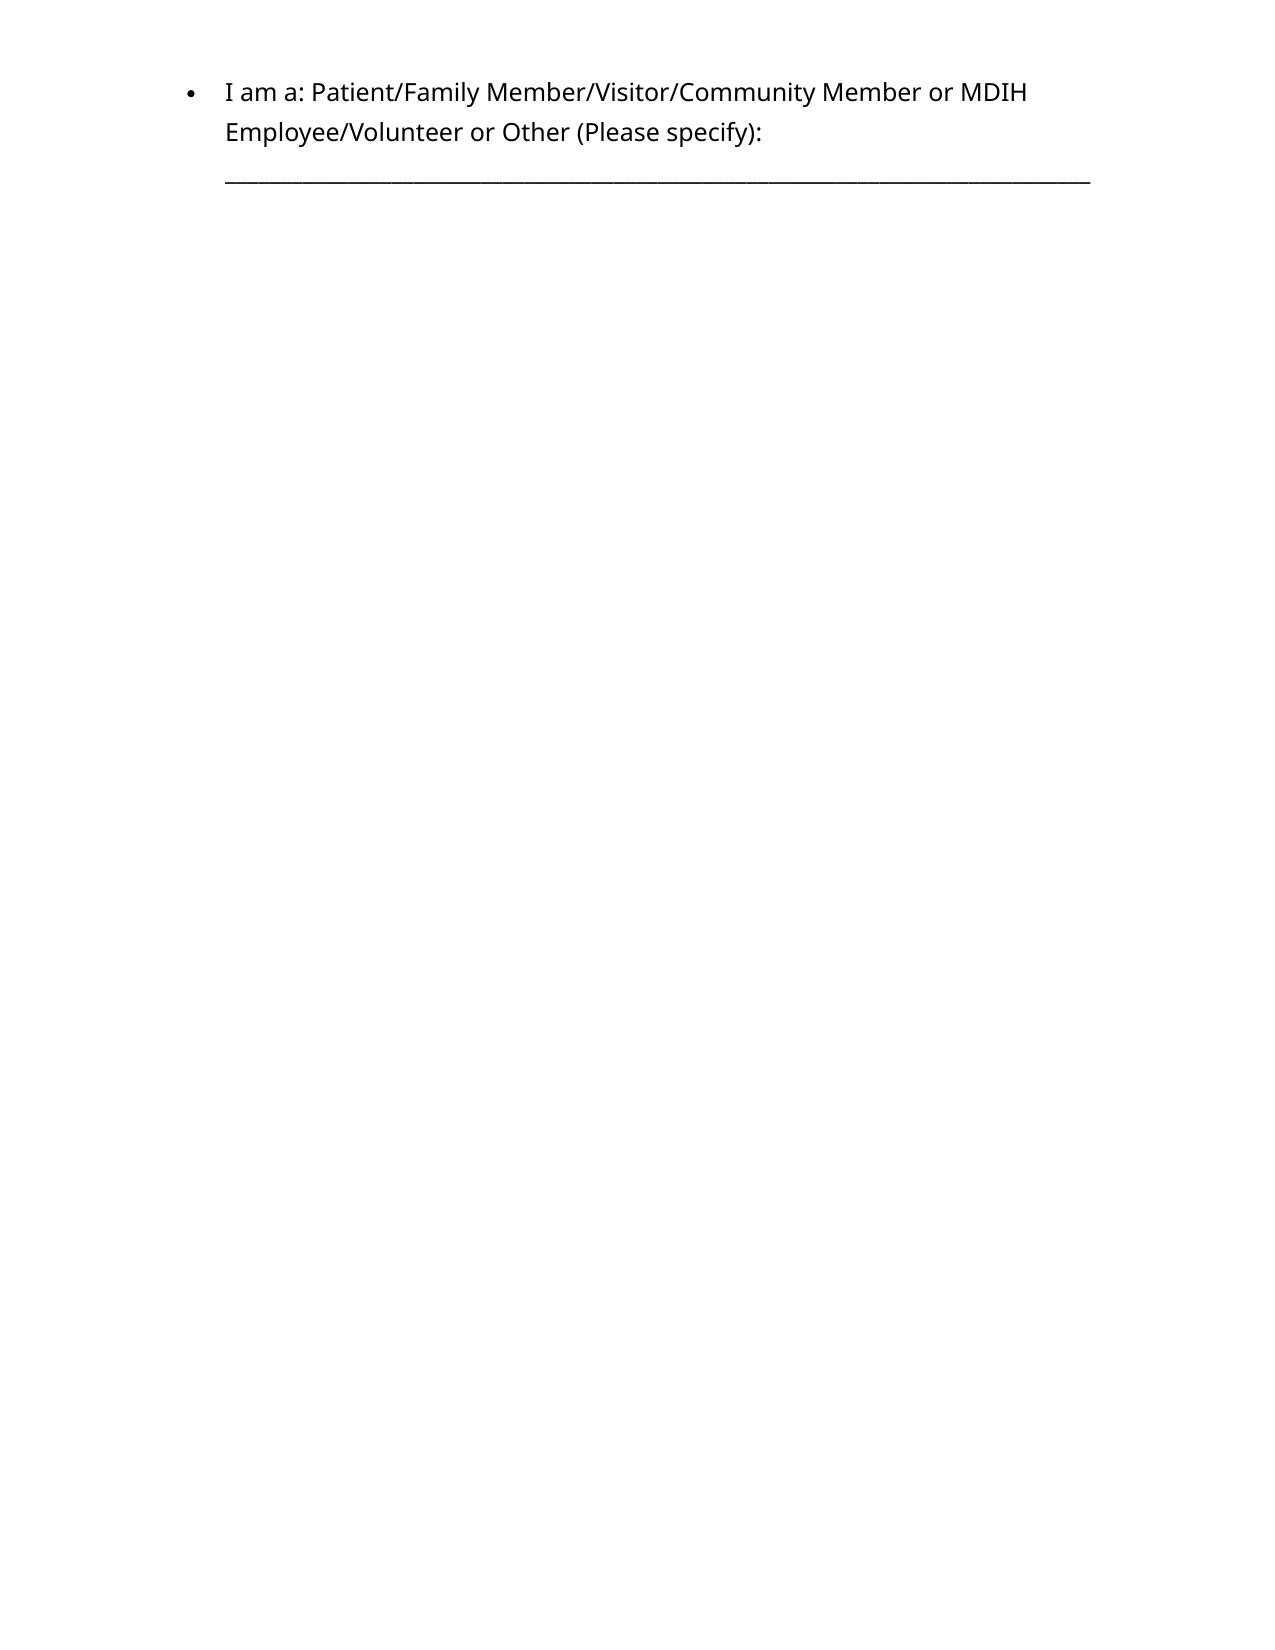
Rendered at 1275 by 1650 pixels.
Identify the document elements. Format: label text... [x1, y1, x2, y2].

list I am a: Patient/Family Member/Visitor/Community Member or MDIH Employee/Volunteer or Other (Please specify)Bottom of Form: ______________________________________________________________________________ [187, 75, 1125, 187]
